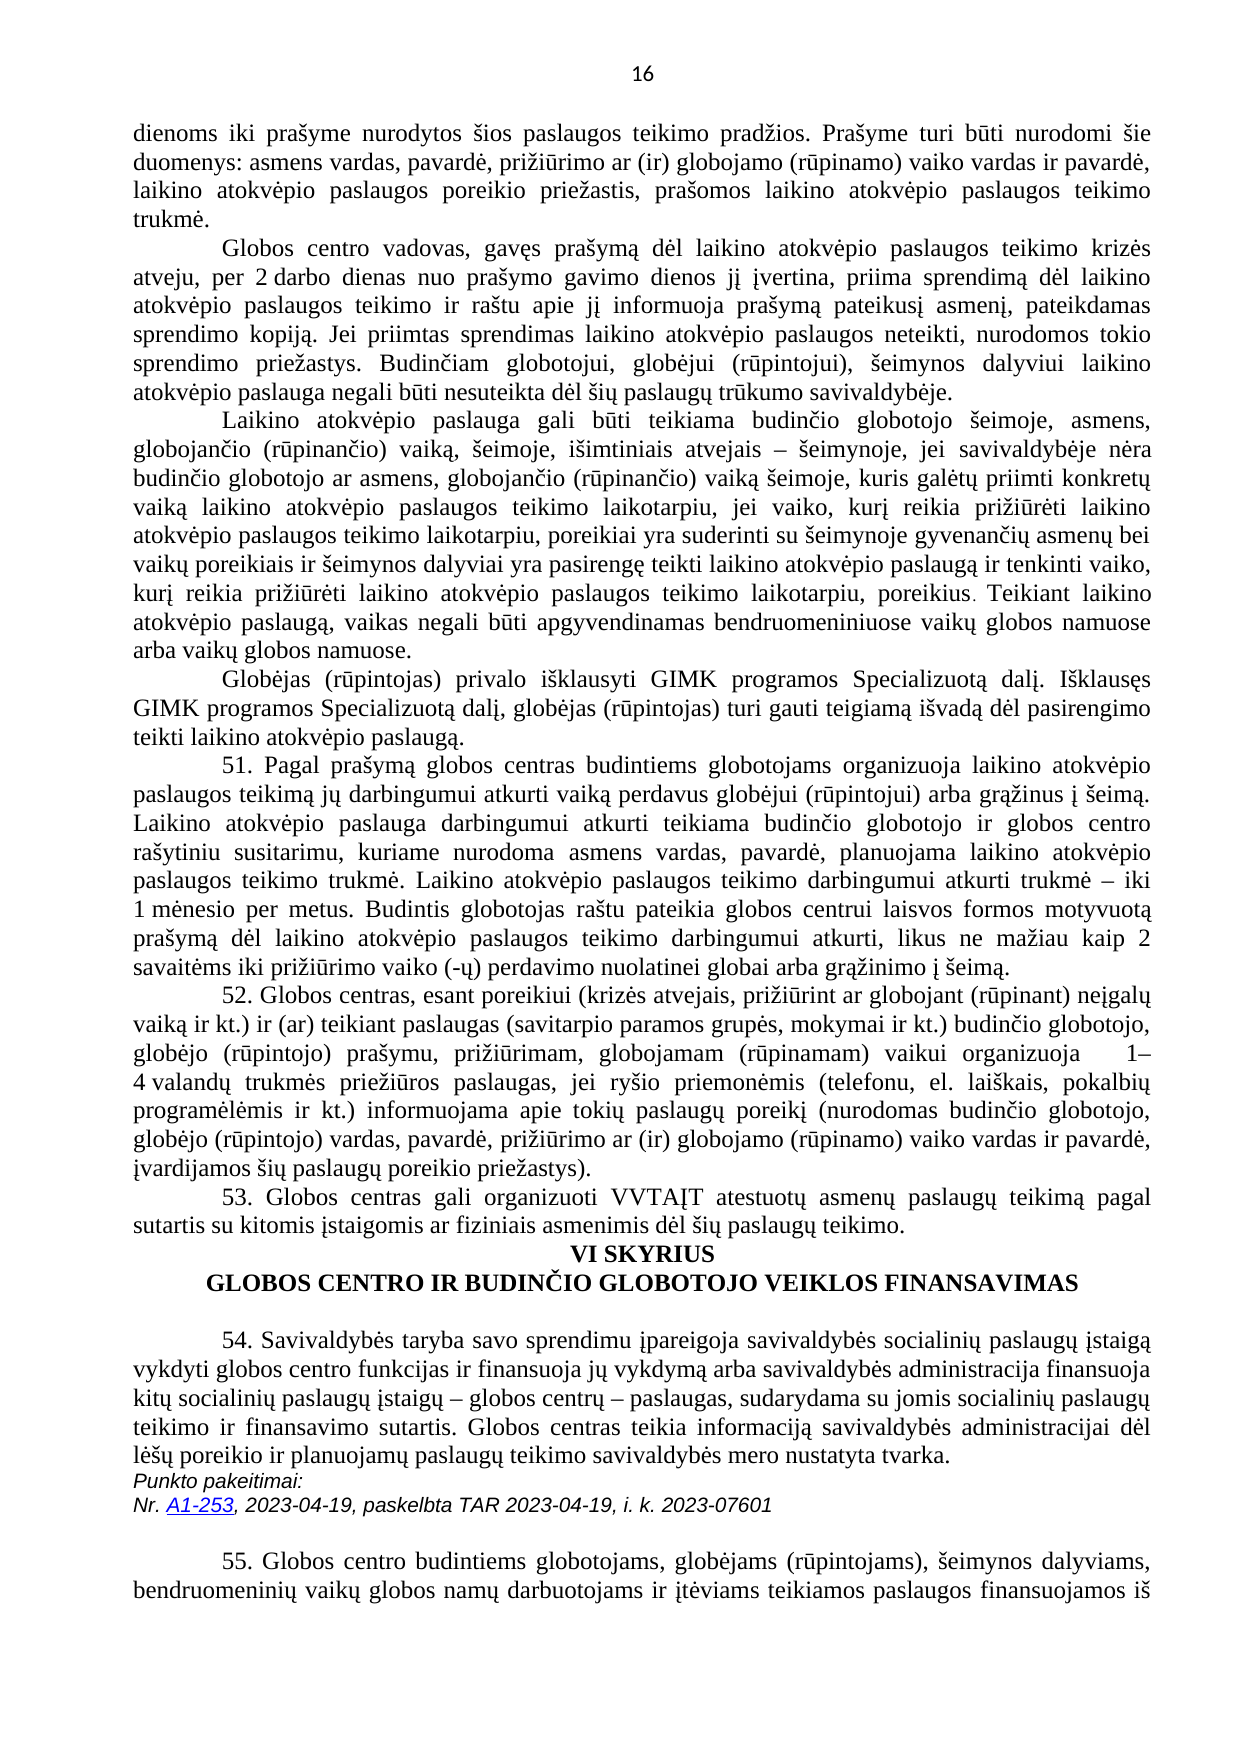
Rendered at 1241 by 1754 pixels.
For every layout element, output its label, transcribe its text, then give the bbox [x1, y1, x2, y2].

text 53. Globos centras gali organizuoti VVTAĮT atestuotų asmenų paslaugų teikimą pagal sutartis su kitomis įstaigomis ar fiziniais asmenimis dėl šių paslaugų teikimo. [133, 1182, 1152, 1239]
text dienoms iki prašyme nurodytos šios paslaugos teikimo pradžios. Prašyme turi būti nurodomi šie duomenys: asmens vardas, pavardė, prižiūrimo ar (ir) globojamo (rūpinamo) vaiko vardas ir pavardė, laikino atokvėpio paslaugos poreikio priežastis, prašomos laikino atokvėpio paslaugos teikimo trukmė. [133, 118, 1152, 233]
text GLOBOS CENTRO IR BUDINČIO GLOBOTOJO VEIKLOS FINANSAVIMAS [133, 1268, 1152, 1297]
text Nr. A1-253, 2023-04-19, paskelbta TAR 2023-04-19, i. k. 2023-07601 [133, 1493, 1152, 1517]
text Punkto pakeitimai: [133, 1469, 1152, 1493]
text 54. Savivaldybės taryba savo sprendimu įpareigoja savivaldybės socialinių paslaugų įstaigą vykdyti globos centro funkcijas ir finansuoja jų vykdymą arba savivaldybės administracija finansuoja kitų socialinių paslaugų įstaigų – globos centrų – paslaugas, sudarydama su jomis socialinių paslaugų teikimo ir finansavimo sutartis. Globos centras teikia informaciją savivaldybės administracijai dėl lėšų poreikio ir planuojamų paslaugų teikimo savivaldybės mero nustatyta tvarka. [133, 1326, 1152, 1469]
text 52. Globos centras, esant poreikiui (krizės atvejais, prižiūrint ar globojant (rūpinant) neįgalų vaiką ir kt.) ir (ar) teikiant paslaugas (savitarpio paramos grupės, mokymai ir kt.) budinčio globotojo, globėjo (rūpintojo) prašymu, prižiūrimam, globojamam (rūpinamam) vaikui organizuoja 1–4 valandų trukmės priežiūros paslaugas, jei ryšio priemonėmis (telefonu, el. laiškais, pokalbių programėlėmis ir kt.) informuojama apie tokių paslaugų poreikį (nurodomas budinčio globotojo, globėjo (rūpintojo) vardas, pavardė, prižiūrimo ar (ir) globojamo (rūpinamo) vaiko vardas ir pavardė, įvardijamos šių paslaugų poreikio priežastys). [133, 981, 1152, 1182]
text 55. Globos centro budintiems globotojams, globėjams (rūpintojams), šeimynos dalyviams, bendruomeninių vaikų globos namų darbuotojams ir įtėviams teikiamos paslaugos finansuojamos iš [133, 1546, 1152, 1603]
text VI SKYRIUS [133, 1239, 1152, 1268]
text 51. Pagal prašymą globos centras budintiems globotojams organizuoja laikino atokvėpio paslaugos teikimą jų darbingumui atkurti vaiką perdavus globėjui (rūpintojui) arba grąžinus į šeimą. Laikino atokvėpio paslauga darbingumui atkurti teikiama budinčio globotojo ir globos centro rašytiniu susitarimu, kuriame nurodoma asmens vardas, pavardė, planuojama laikino atokvėpio paslaugos teikimo trukmė. Laikino atokvėpio paslaugos teikimo darbingumui atkurti trukmė – iki 1 mėnesio per metus. Budintis globotojas raštu pateikia globos centrui laisvos formos motyvuotą prašymą dėl laikino atokvėpio paslaugos teikimo darbingumui atkurti, likus ne mažiau kaip 2 savaitėms iki prižiūrimo vaiko (-ų) perdavimo nuolatinei globai arba grąžinimo į šeimą. [133, 751, 1152, 981]
text Globėjas (rūpintojas) privalo išklausyti GIMK programos Specializuotą dalį. Išklausęs GIMK programos Specializuotą dalį, globėjas (rūpintojas) turi gauti teigiamą išvadą dėl pasirengimo teikti laikino atokvėpio paslaugą. [133, 664, 1152, 751]
text Laikino atokvėpio paslauga gali būti teikiama budinčio globotojo šeimoje, asmens, globojančio (rūpinančio) vaiką, šeimoje, išimtiniais atvejais – šeimynoje, jei savivaldybėje nėra budinčio globotojo ar asmens, globojančio (rūpinančio) vaiką šeimoje, kuris galėtų priimti konkretų vaiką laikino atokvėpio paslaugos teikimo laikotarpiu, jei vaiko, kurį reikia prižiūrėti laikino atokvėpio paslaugos teikimo laikotarpiu, poreikiai yra suderinti su šeimynoje gyvenančių asmenų bei vaikų poreikiais ir šeimynos dalyviai yra pasirengę teikti laikino atokvėpio paslaugą ir tenkinti vaiko, kurį reikia prižiūrėti laikino atokvėpio paslaugos teikimo laikotarpiu, poreikius. Teikiant laikino atokvėpio paslaugą, vaikas negali būti apgyvendinamas bendruomeniniuose vaikų globos namuose arba vaikų globos namuose. [133, 406, 1152, 664]
text Globos centro vadovas, gavęs prašymą dėl laikino atokvėpio paslaugos teikimo krizės atveju, per 2 darbo dienas nuo prašymo gavimo dienos jį įvertina, priima sprendimą dėl laikino atokvėpio paslaugos teikimo ir raštu apie jį informuoja prašymą pateikusį asmenį, pateikdamas sprendimo kopiją. Jei priimtas sprendimas laikino atokvėpio paslaugos neteikti, nurodomos tokio sprendimo priežastys. Budinčiam globotojui, globėjui (rūpintojui), šeimynos dalyviui laikino atokvėpio paslauga negali būti nesuteikta dėl šių paslaugų trūkumo savivaldybėje. [133, 233, 1152, 406]
